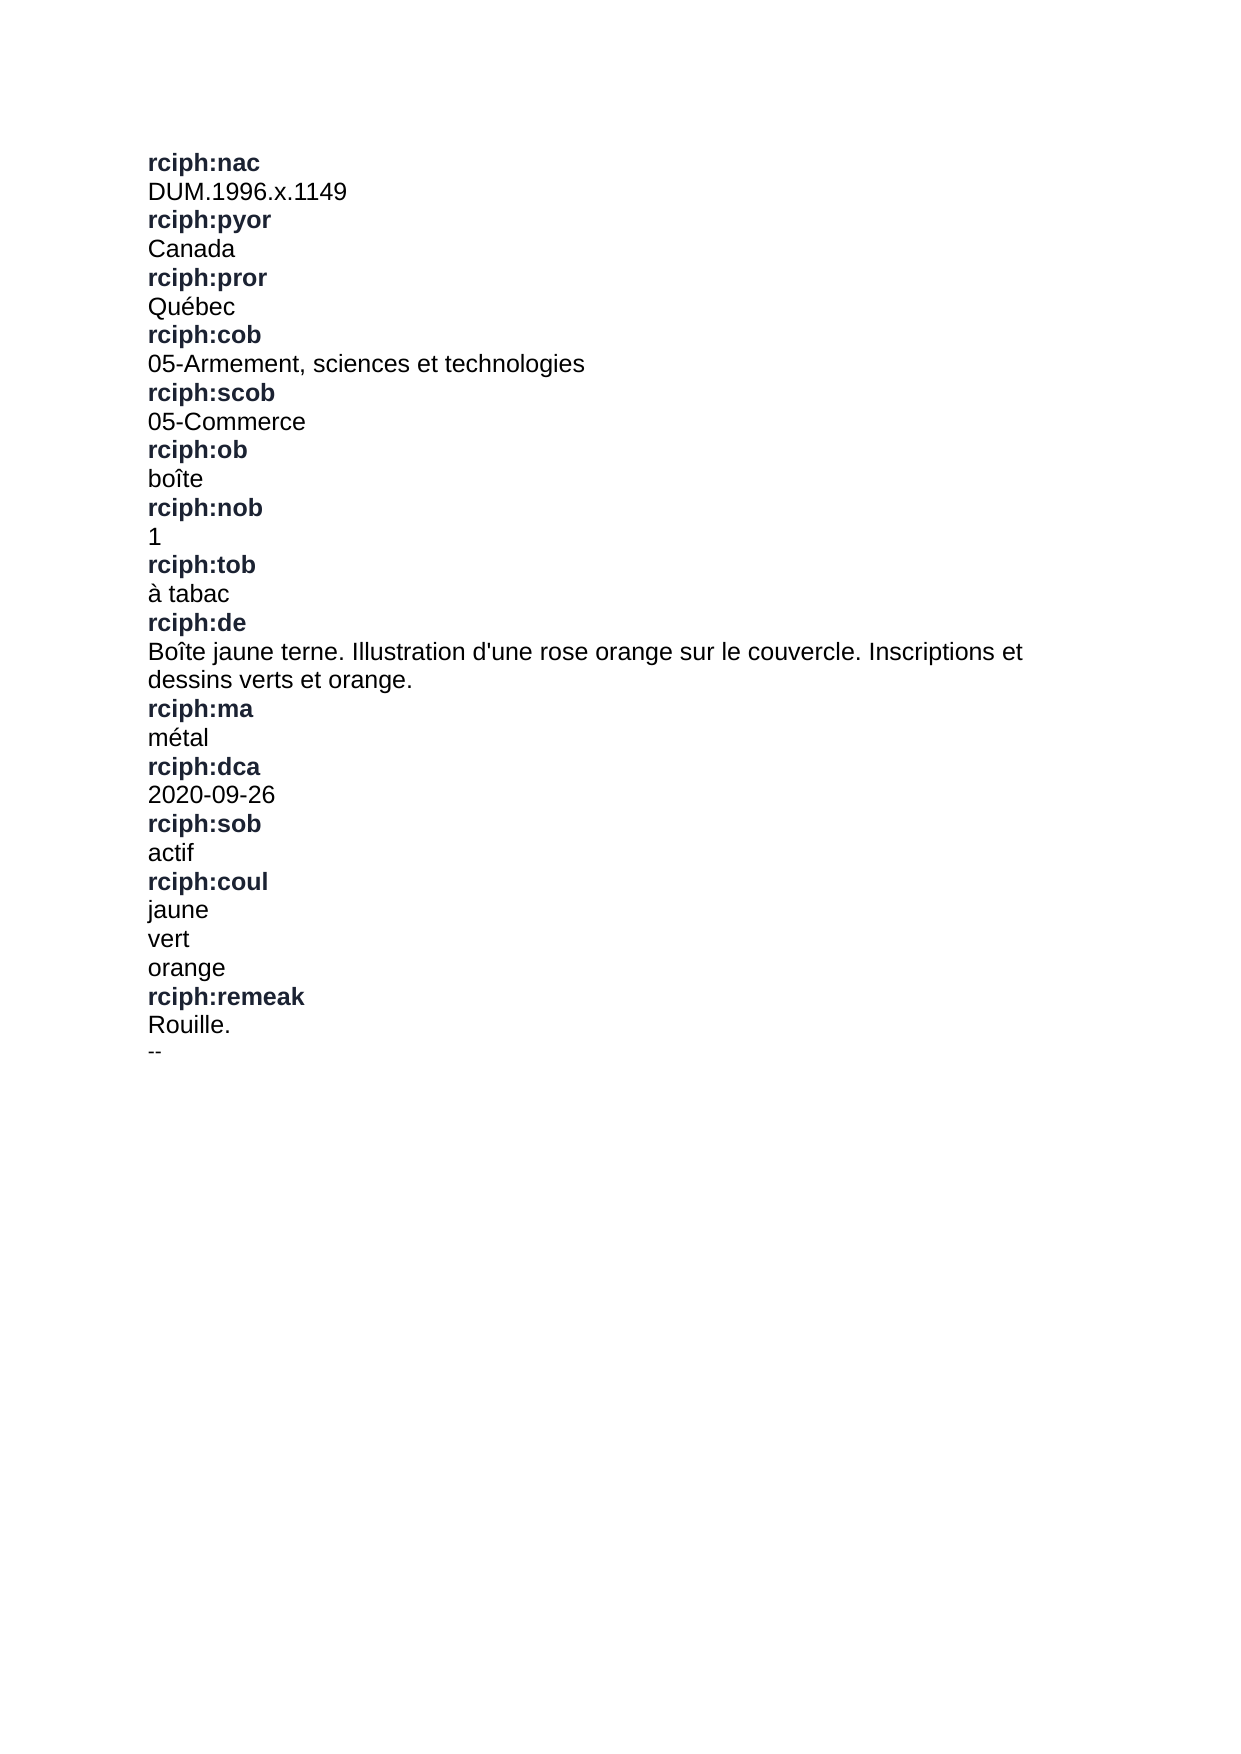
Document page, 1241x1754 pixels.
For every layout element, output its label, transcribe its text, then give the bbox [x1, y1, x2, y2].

text rciph:pyor [148, 205, 1092, 234]
text rciph:coul [148, 866, 1092, 895]
text rciph:ob [148, 435, 1092, 464]
text rciph:tob [148, 550, 1092, 579]
text rciph:cob [148, 320, 1092, 349]
text Rouille. [148, 1010, 1092, 1039]
text rciph:nac [148, 148, 1092, 176]
text boîte [148, 464, 1092, 493]
text Boîte jaune terne. Illustration d'une rose orange sur le couvercle. Inscriptions et dessins verts et orange. [148, 636, 1092, 694]
text vert [148, 924, 1092, 953]
text rciph:ma [148, 694, 1092, 723]
text rciph:de [148, 608, 1092, 636]
text rciph:nob [148, 493, 1092, 521]
text métal [148, 723, 1092, 751]
text rciph:scob [148, 378, 1092, 406]
text rciph:sob [148, 809, 1092, 838]
text à tabac [148, 579, 1092, 608]
text DUM.1996.x.1149 [148, 176, 1092, 205]
text jaune [148, 895, 1092, 924]
text rciph:pror [148, 263, 1092, 291]
text Québec [148, 291, 1092, 320]
text Canada [148, 234, 1092, 263]
text orange [148, 953, 1092, 981]
text actif [148, 838, 1092, 866]
text rciph:remeak [148, 981, 1092, 1010]
text -- [148, 1039, 1092, 1063]
text 05-Commerce [148, 406, 1092, 435]
text 05-Armement, sciences et technologies [148, 349, 1092, 378]
text rciph:dca [148, 751, 1092, 780]
text 2020-09-26 [148, 780, 1092, 809]
text 1 [148, 521, 1092, 550]
